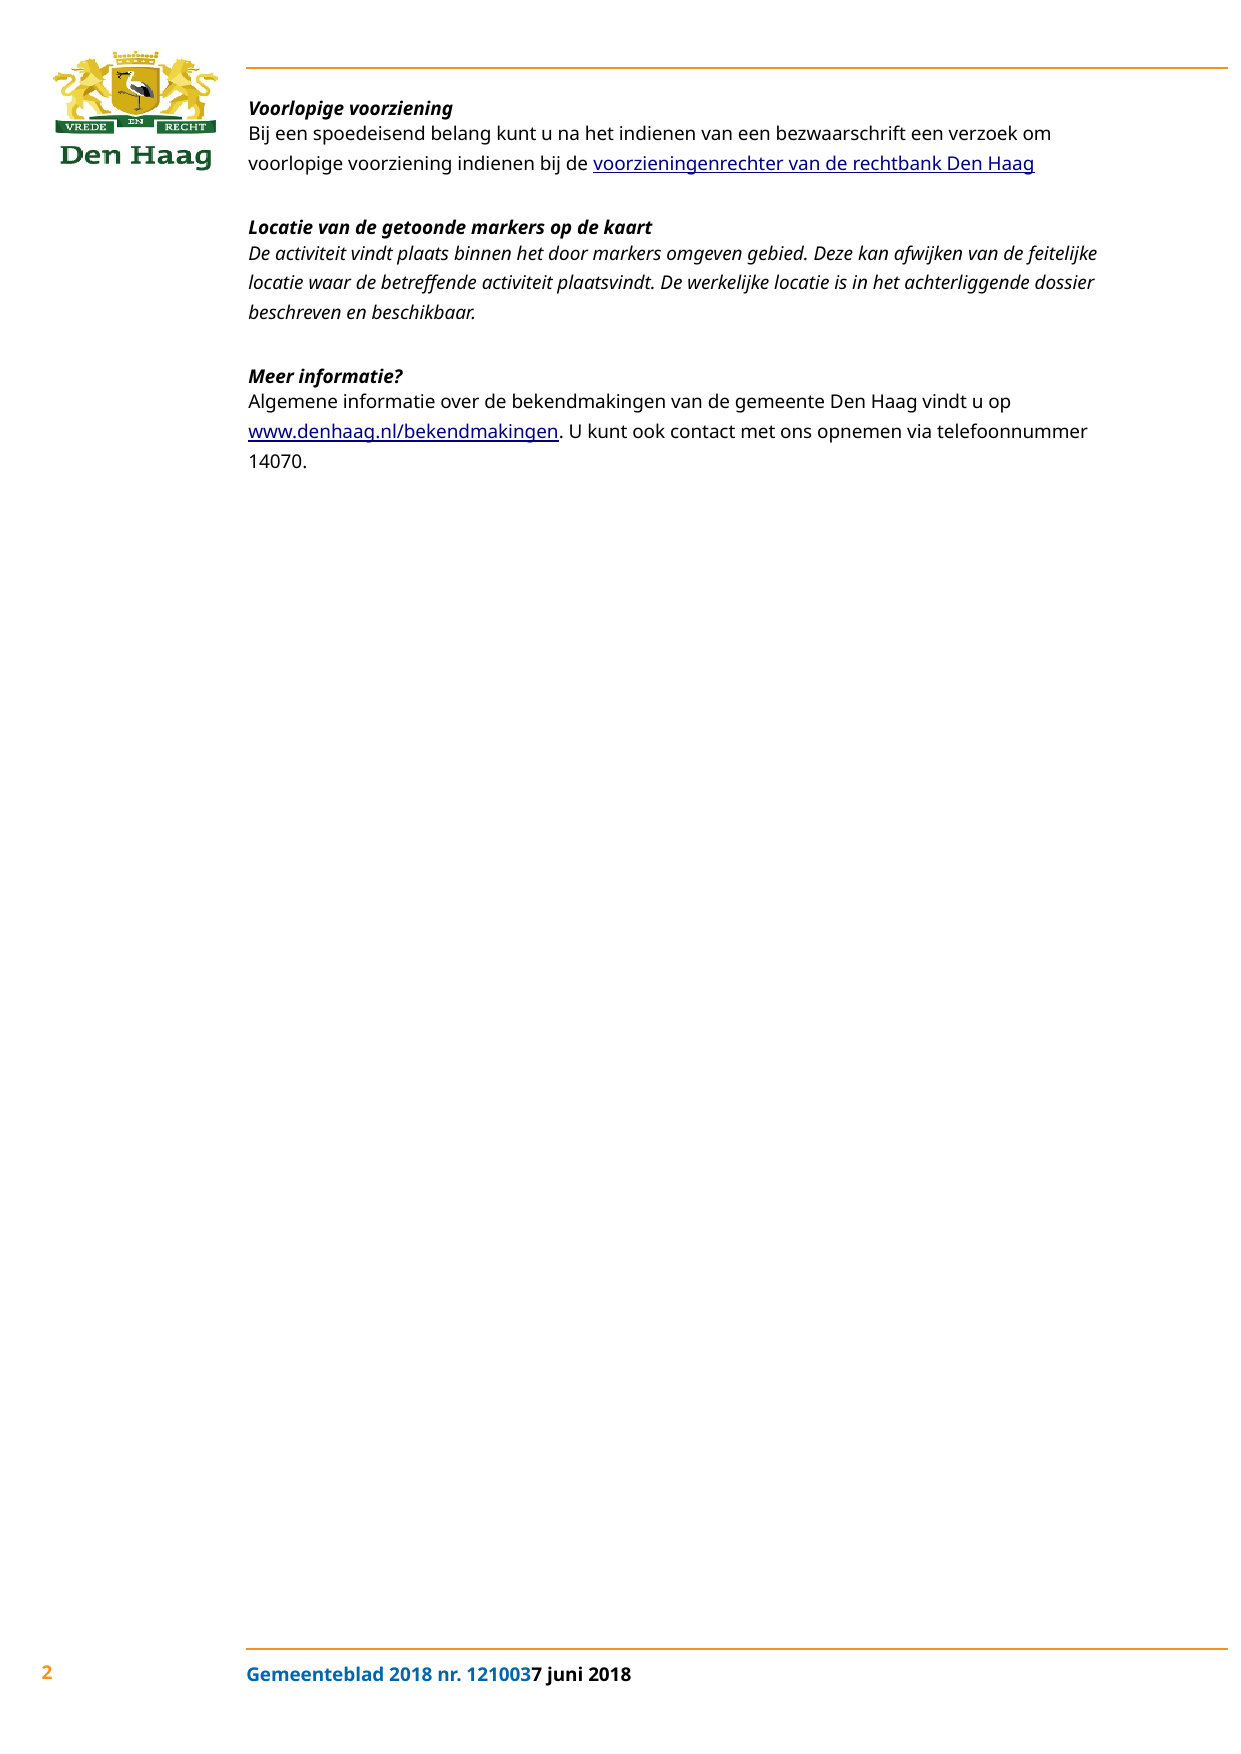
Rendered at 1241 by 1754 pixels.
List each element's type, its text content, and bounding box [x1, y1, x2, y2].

text Algemene informatie over de bekendmakingen van de gemeente Den Haag vindt u op www.denhaag.nl/bekendmakingen. U kunt ook contact met ons opnemen via telefoonnummer 14070. [248, 389, 1152, 473]
text Voorlopige voorziening [248, 95, 1152, 121]
text Meer informatie? [248, 363, 1152, 389]
picture [41, 47, 231, 172]
text Locatie van de getoonde markers op de kaart [248, 214, 1152, 240]
text Bij een spoedeisend belang kunt u na het indienen van een bezwaarschrift een verzoek om voorlopige voorziening indienen bij de voorzieningenrechter van de rechtbank Den Haag [248, 121, 1152, 176]
text De activiteit vindt plaats binnen het door markers omgeven gebied. Deze kan afwijken van de feitelijke locatie waar de betreffende activiteit plaatsvindt. De werkelijke locatie is in het achterliggende dossier beschreven en beschikbaar. [248, 240, 1152, 325]
